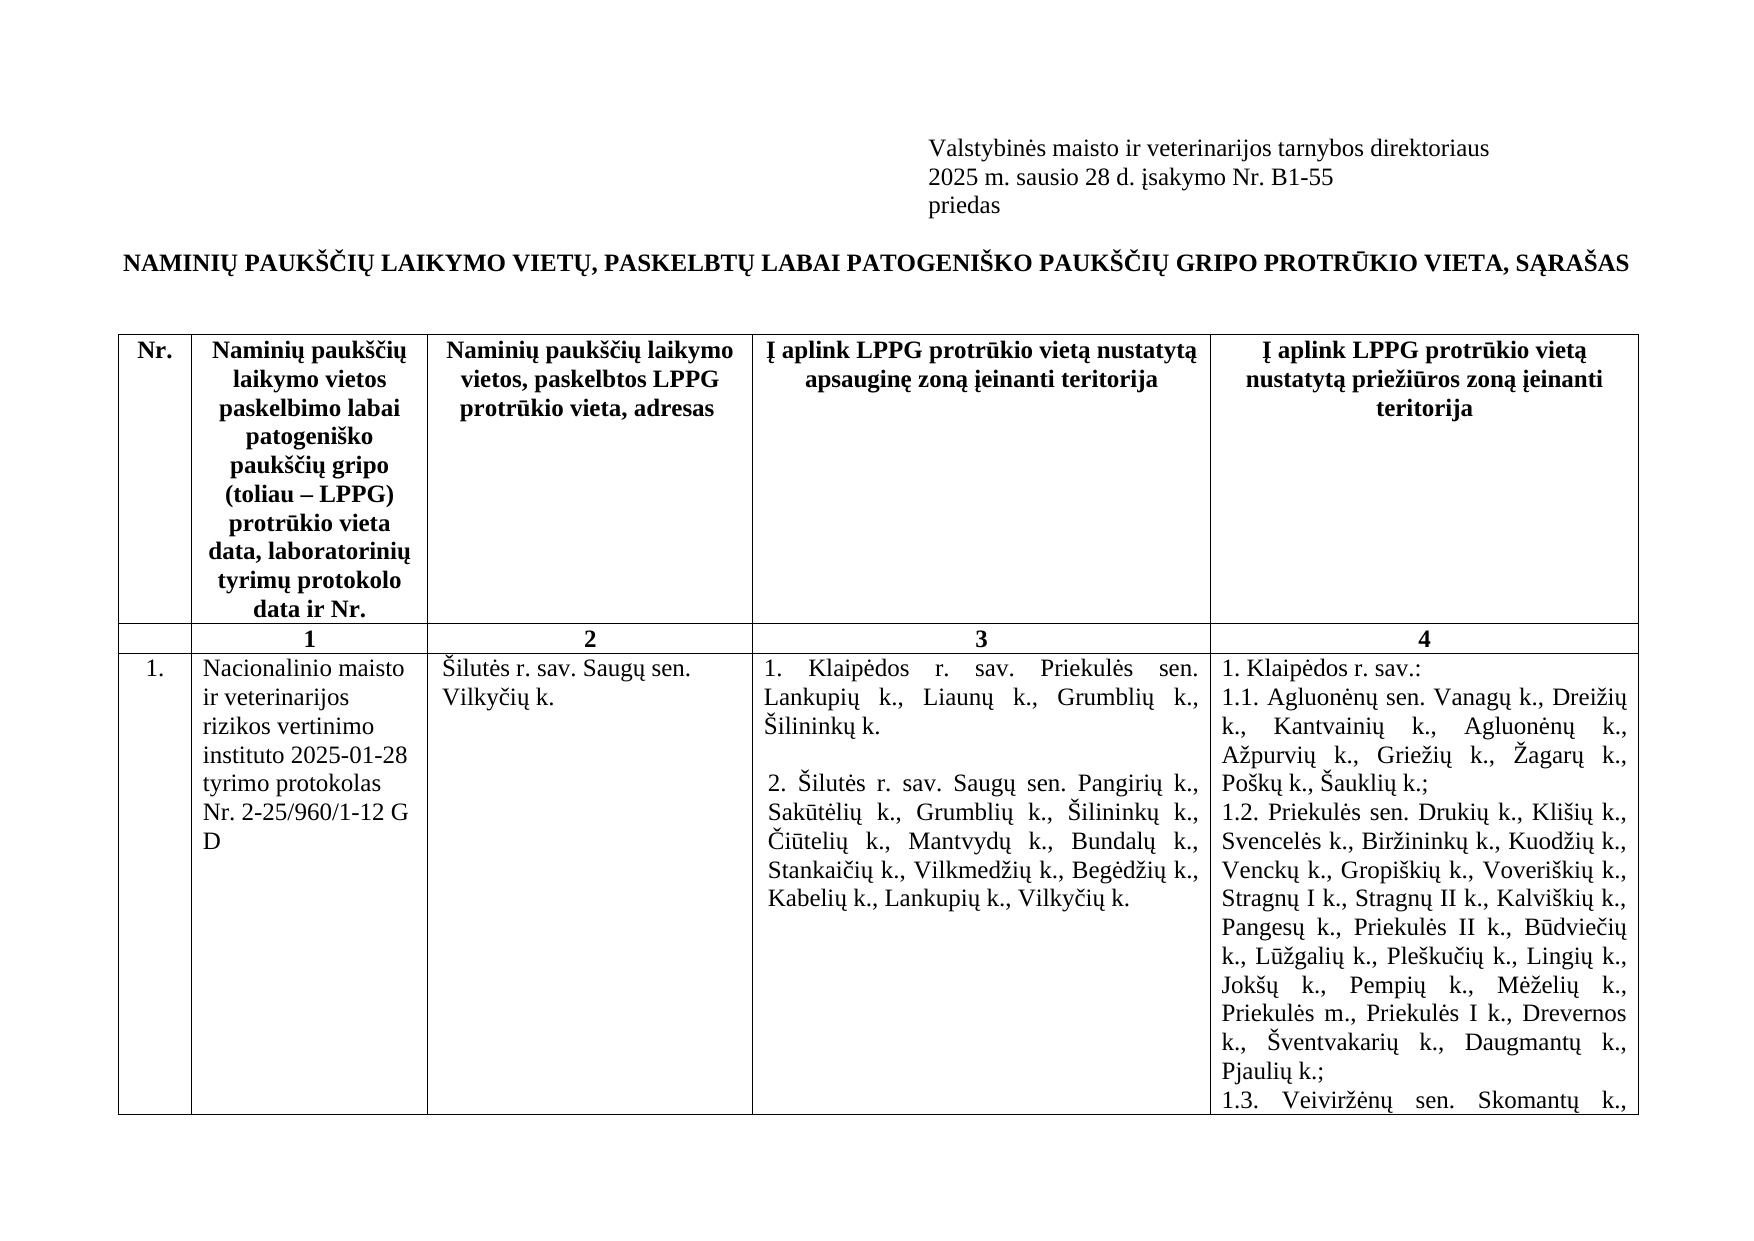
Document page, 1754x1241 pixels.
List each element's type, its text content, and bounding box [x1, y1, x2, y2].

table_cell [119, 624, 191, 652]
table_cell Nacionalinio maisto ir veterinarijos rizikos vertinimo instituto 2025-01-28 tyrimo protokolas Nr. 2-25/960/1-12 G D [192, 654, 427, 1113]
table_cell 2 [428, 624, 752, 652]
table_header Į aplink LPPG protrūkio vietą nustatytą priežiūros zoną įeinanti teritorija [1211, 335, 1638, 623]
table_cell 4 [1211, 624, 1638, 652]
table_header Naminių paukščių laikymo vietos, paskelbtos LPPG protrūkio vieta, adresas [428, 335, 752, 623]
table_cell Šilutės r. sav. Saugų sen. Vilkyčių k. [428, 654, 752, 1113]
table_cell 1. Klaipėdos r. sav.: 1.1. Agluonėnų sen. Vanagų k., Dreižių k., Kantvainių k., Agluonėnų k., Ažpurvių k., Griežių k., Žagarų k., Poškų k., Šauklių k.; 1.2. Priekulės sen. Drukių k., Klišių k., Svencelės k., Biržininkų k., Kuodžių k., Venckų k., Gropiškių k., Voveriškių k., Stragnų I k., Stragnų II k., Kalviškių k., Pangesų k., Priekulės II k., Būdviečių k., Lūžgalių k., Pleškučių k., Lingių k., Jokšų k., Pempių k., Mėželių k., Priekulės m., Priekulės I k., Drevernos k., Šventvakarių k., Daugmantų k., Pjaulių k.; 1.3. Veiviržėnų sen. Skomantų k., [1211, 654, 1638, 1113]
table_cell 1. [119, 654, 191, 1113]
table_cell 1 [192, 624, 427, 652]
table_header Nr. [119, 335, 191, 623]
text 2025 m. sausio 28 d. įsakymo Nr. B1-55 [928, 162, 1635, 190]
text Valstybinės maisto ir veterinarijos tarnybos direktoriaus [928, 133, 1635, 162]
text priedas [928, 190, 1635, 219]
table_header Naminių paukščių laikymo vietos paskelbimo labai patogeniško paukščių gripo (toliau – LPPG) protrūkio vieta data, laboratorinių tyrimų protokolo data ir Nr. [192, 335, 427, 623]
table_header Į aplink LPPG protrūkio vietą nustatytą apsauginę zoną įeinanti teritorija [753, 335, 1210, 623]
text NAMINIŲ PAUKŠČIŲ LAIKYMO VIETŲ, PASKELBTŲ LABAI PATOGENIŠKO PAUKŠČIŲ GRIPO PROTRŪKIO VIETA, SĄRAŠAS [118, 248, 1635, 277]
table_cell 3 [753, 624, 1210, 652]
table_cell 1. Klaipėdos r. sav. Priekulės sen. Lankupių k., Liaunų k., Grumblių k., Šilininkų k. 2. Šilutės r. sav. Saugų sen. Pangirių k., Sakūtėlių k., Grumblių k., Šilininkų k., Čiūtelių k., Mantvydų k., Bundalų k., Stankaičių k., Vilkmedžių k., Begėdžių k., Kabelių k., Lankupių k., Vilkyčių k. [753, 654, 1210, 1113]
